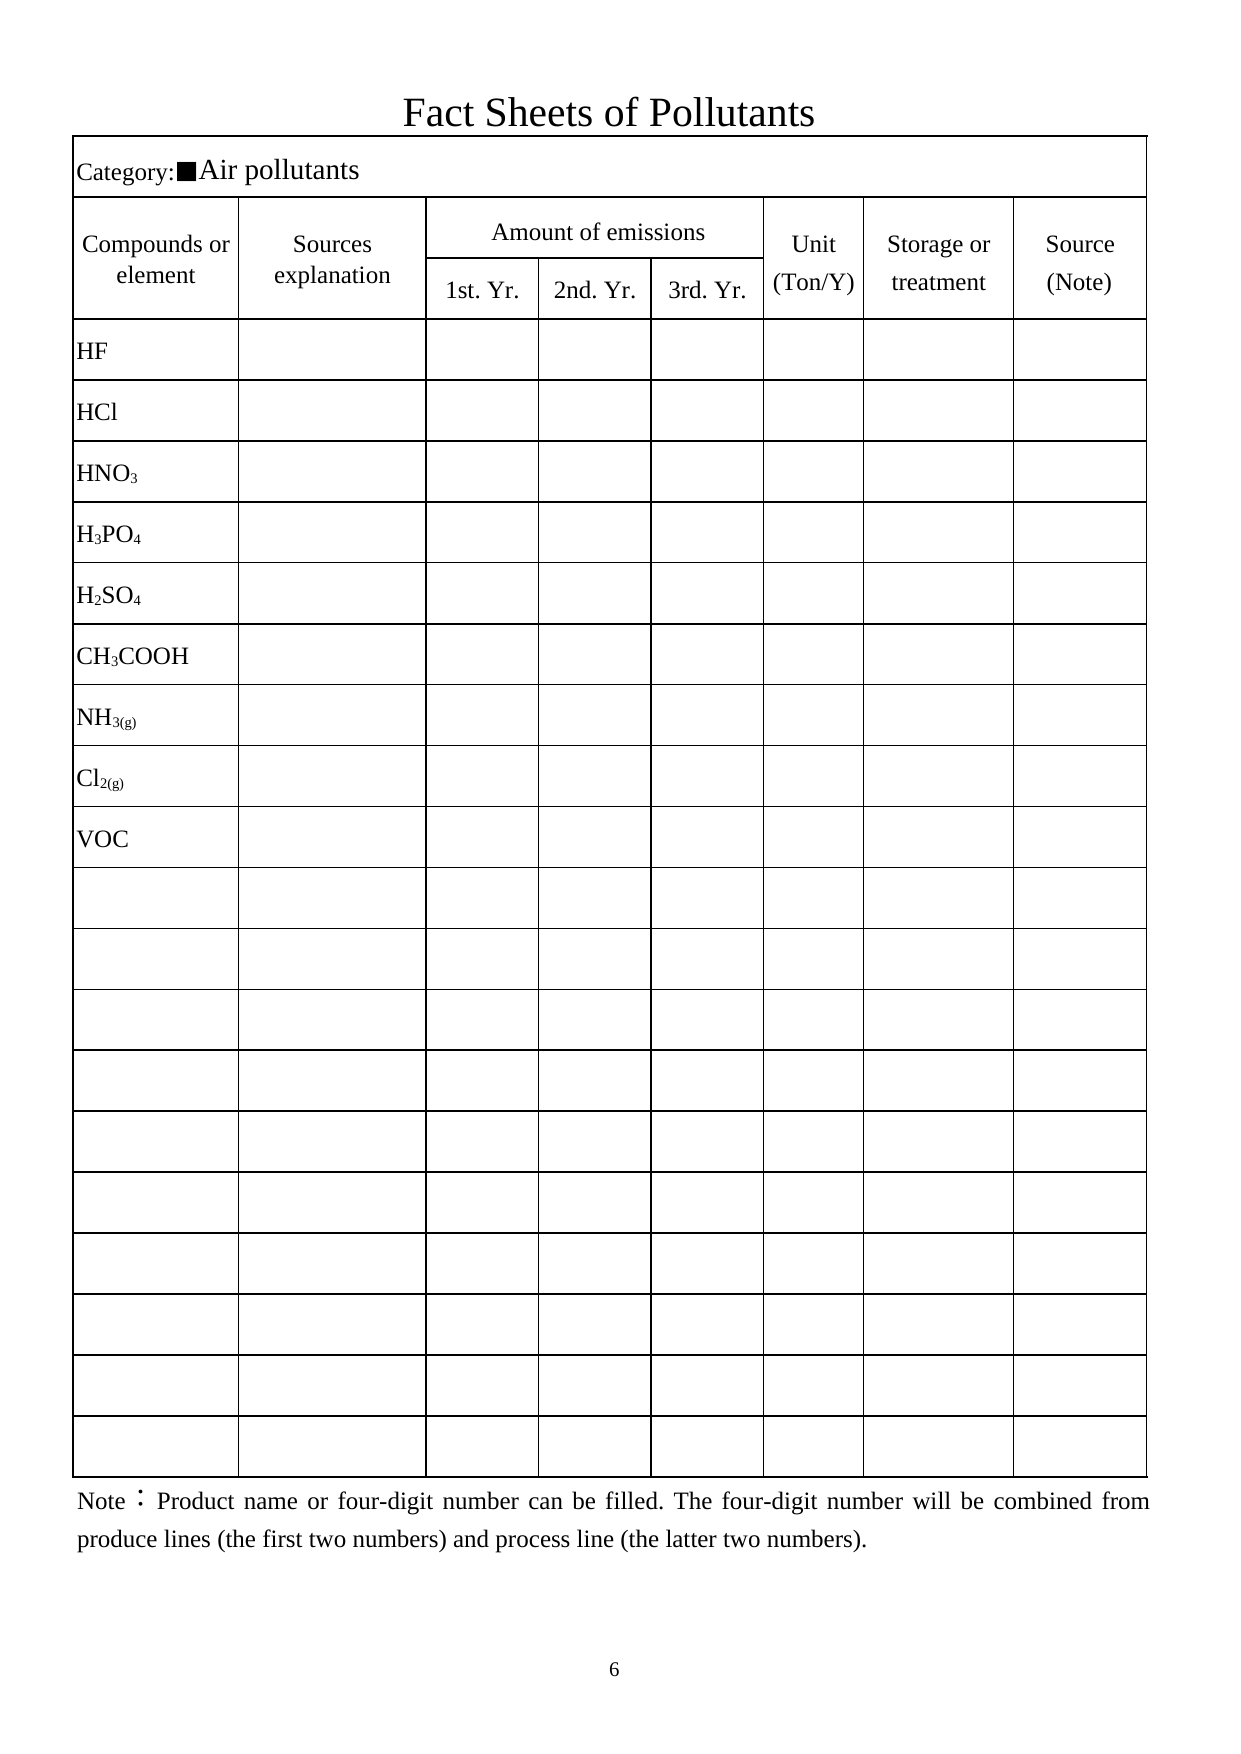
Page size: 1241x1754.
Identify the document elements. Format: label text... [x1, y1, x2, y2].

table_cell [539, 1173, 650, 1232]
table_cell [539, 1356, 650, 1415]
table_cell [539, 1234, 650, 1293]
table_cell [1014, 381, 1146, 440]
table_cell [239, 625, 425, 684]
table_cell Sources explanation [239, 198, 425, 318]
table_cell [539, 1295, 650, 1354]
table_cell [764, 807, 863, 867]
table_cell [864, 563, 1013, 623]
table_cell [652, 929, 763, 988]
table_cell [1014, 503, 1146, 562]
table_cell Storage or treatment [864, 198, 1013, 318]
table_cell [764, 1173, 863, 1232]
table_cell [652, 381, 763, 440]
table_cell [1014, 563, 1146, 623]
table_cell Amount of emissions [427, 198, 763, 257]
table_cell [652, 1295, 763, 1354]
table_cell [864, 381, 1013, 440]
table_cell [239, 1417, 425, 1476]
table_cell 1st. Yr. [427, 259, 538, 318]
table_cell VOC [74, 807, 238, 867]
table_cell [652, 1356, 763, 1415]
table_cell [539, 381, 650, 440]
table_cell [427, 503, 538, 562]
table_cell [764, 685, 863, 745]
table_cell 2nd. Yr. [539, 259, 650, 318]
table_cell [652, 503, 763, 562]
table_cell [864, 746, 1013, 806]
table_cell [427, 563, 538, 623]
table_cell [1014, 990, 1146, 1049]
table_cell [74, 1112, 238, 1171]
table_cell Compounds or element [74, 198, 238, 318]
table_cell HCl [74, 381, 238, 440]
table_cell HNO3 [74, 442, 238, 501]
table_cell [74, 990, 238, 1049]
table_cell [427, 1417, 538, 1476]
table_cell [864, 685, 1013, 745]
table_cell [427, 807, 538, 867]
table_cell [539, 625, 650, 684]
table_cell [427, 1051, 538, 1110]
text Fact Sheets of Pollutants [77, 87, 1152, 135]
table_cell [427, 1295, 538, 1354]
table_cell [539, 685, 650, 745]
table_cell [764, 503, 863, 562]
table_cell NH3(g) [74, 685, 238, 745]
table_cell [427, 1173, 538, 1232]
table_cell [74, 868, 238, 927]
table_cell [1014, 1112, 1146, 1171]
table_cell [764, 990, 863, 1049]
table_cell [539, 1112, 650, 1171]
table_cell [864, 1356, 1013, 1415]
table_cell [239, 563, 425, 623]
table_cell [239, 320, 425, 379]
table_cell [1014, 685, 1146, 745]
table_cell [764, 868, 863, 927]
table_cell [864, 503, 1013, 562]
table_cell [1014, 746, 1146, 806]
table_cell [74, 929, 238, 988]
table_cell [864, 929, 1013, 988]
table_cell Unit (Ton/Y) [764, 198, 863, 318]
table_cell [764, 1295, 863, 1354]
table_cell [764, 320, 863, 379]
table_cell [764, 1234, 863, 1293]
table_cell [427, 320, 538, 379]
table_cell [74, 1417, 238, 1476]
table_cell [539, 990, 650, 1049]
table_cell [1014, 929, 1146, 988]
table_cell [239, 503, 425, 562]
table_cell [652, 563, 763, 623]
table_cell [239, 929, 425, 988]
table_cell [1014, 1234, 1146, 1293]
table_cell [74, 1051, 238, 1110]
table_cell [539, 442, 650, 501]
table_cell [1014, 1173, 1146, 1232]
table_cell [864, 1234, 1013, 1293]
table_cell [239, 1051, 425, 1110]
table_cell [74, 1234, 238, 1293]
table_cell [427, 685, 538, 745]
table_header Category:■Air pollutants [74, 137, 1146, 196]
table_cell [864, 1417, 1013, 1476]
table_cell [864, 625, 1013, 684]
table_cell HF [74, 320, 238, 379]
table_cell [764, 1356, 863, 1415]
table_cell [764, 1417, 863, 1476]
table_cell [864, 1051, 1013, 1110]
table_cell [652, 442, 763, 501]
table_cell [427, 1234, 538, 1293]
table_cell [239, 1356, 425, 1415]
table_cell [1014, 442, 1146, 501]
table_cell [652, 990, 763, 1049]
table_cell [1014, 1295, 1146, 1354]
table_cell [239, 685, 425, 745]
table_cell [539, 563, 650, 623]
table_cell [1014, 1356, 1146, 1415]
table_cell [239, 1112, 425, 1171]
table_cell [652, 625, 763, 684]
table_cell [539, 503, 650, 562]
table_cell [1014, 625, 1146, 684]
table_cell [764, 563, 863, 623]
text Note：Product name or four-digit number can be filled. The four-digit number will be combined from produce lines (the first two numbers) and process line (the latter two numbers). [77, 1477, 1152, 1552]
table_cell [427, 1112, 538, 1171]
table_cell [1014, 868, 1146, 927]
table_cell [239, 868, 425, 927]
table_cell [864, 990, 1013, 1049]
table_cell [539, 929, 650, 988]
table_cell Source (Note) [1014, 198, 1146, 318]
table_cell [864, 442, 1013, 501]
table_cell [1014, 320, 1146, 379]
table_cell [539, 320, 650, 379]
table_cell [764, 746, 863, 806]
table_cell [864, 807, 1013, 867]
table_cell [864, 1295, 1013, 1354]
table_cell [764, 1112, 863, 1171]
table_cell [539, 807, 650, 867]
table_cell [239, 990, 425, 1049]
table_cell [864, 320, 1013, 379]
table_cell [74, 1173, 238, 1232]
table_cell Cl2(g) [74, 746, 238, 806]
table_cell [539, 868, 650, 927]
table_cell [1014, 1051, 1146, 1110]
table_cell [764, 625, 863, 684]
table_cell [239, 1173, 425, 1232]
table_cell [764, 1051, 863, 1110]
table_cell 3rd. Yr. [652, 259, 763, 318]
table_cell [239, 381, 425, 440]
table_cell [864, 1173, 1013, 1232]
table_cell [239, 1234, 425, 1293]
table_cell [539, 746, 650, 806]
table_cell H2SO4 [74, 563, 238, 623]
table_cell [652, 746, 763, 806]
table_cell [74, 1295, 238, 1354]
table_cell [652, 1417, 763, 1476]
table_cell [652, 1234, 763, 1293]
table_cell [239, 442, 425, 501]
table_cell [539, 1051, 650, 1110]
table_cell [427, 990, 538, 1049]
table_cell [1014, 1417, 1146, 1476]
table_cell [764, 442, 863, 501]
table_cell [539, 1417, 650, 1476]
table_cell [652, 1173, 763, 1232]
table_cell [652, 868, 763, 927]
table_cell [652, 685, 763, 745]
table_cell [74, 1356, 238, 1415]
table_cell H3PO4 [74, 503, 238, 562]
table_cell [864, 868, 1013, 927]
table_cell [652, 1112, 763, 1171]
table_cell [864, 1112, 1013, 1171]
table_cell [427, 746, 538, 806]
table_cell [652, 807, 763, 867]
table_cell [427, 1356, 538, 1415]
table_cell [652, 1051, 763, 1110]
table_cell [764, 929, 863, 988]
table_cell [239, 1295, 425, 1354]
table_cell [652, 320, 763, 379]
table_cell [427, 442, 538, 501]
table_cell [427, 381, 538, 440]
table_cell CH3COOH [74, 625, 238, 684]
table_cell [764, 381, 863, 440]
table_cell [427, 929, 538, 988]
table_cell [427, 625, 538, 684]
table_cell [239, 807, 425, 867]
table_cell [1014, 807, 1146, 867]
table_cell [427, 868, 538, 927]
table_cell [239, 746, 425, 806]
